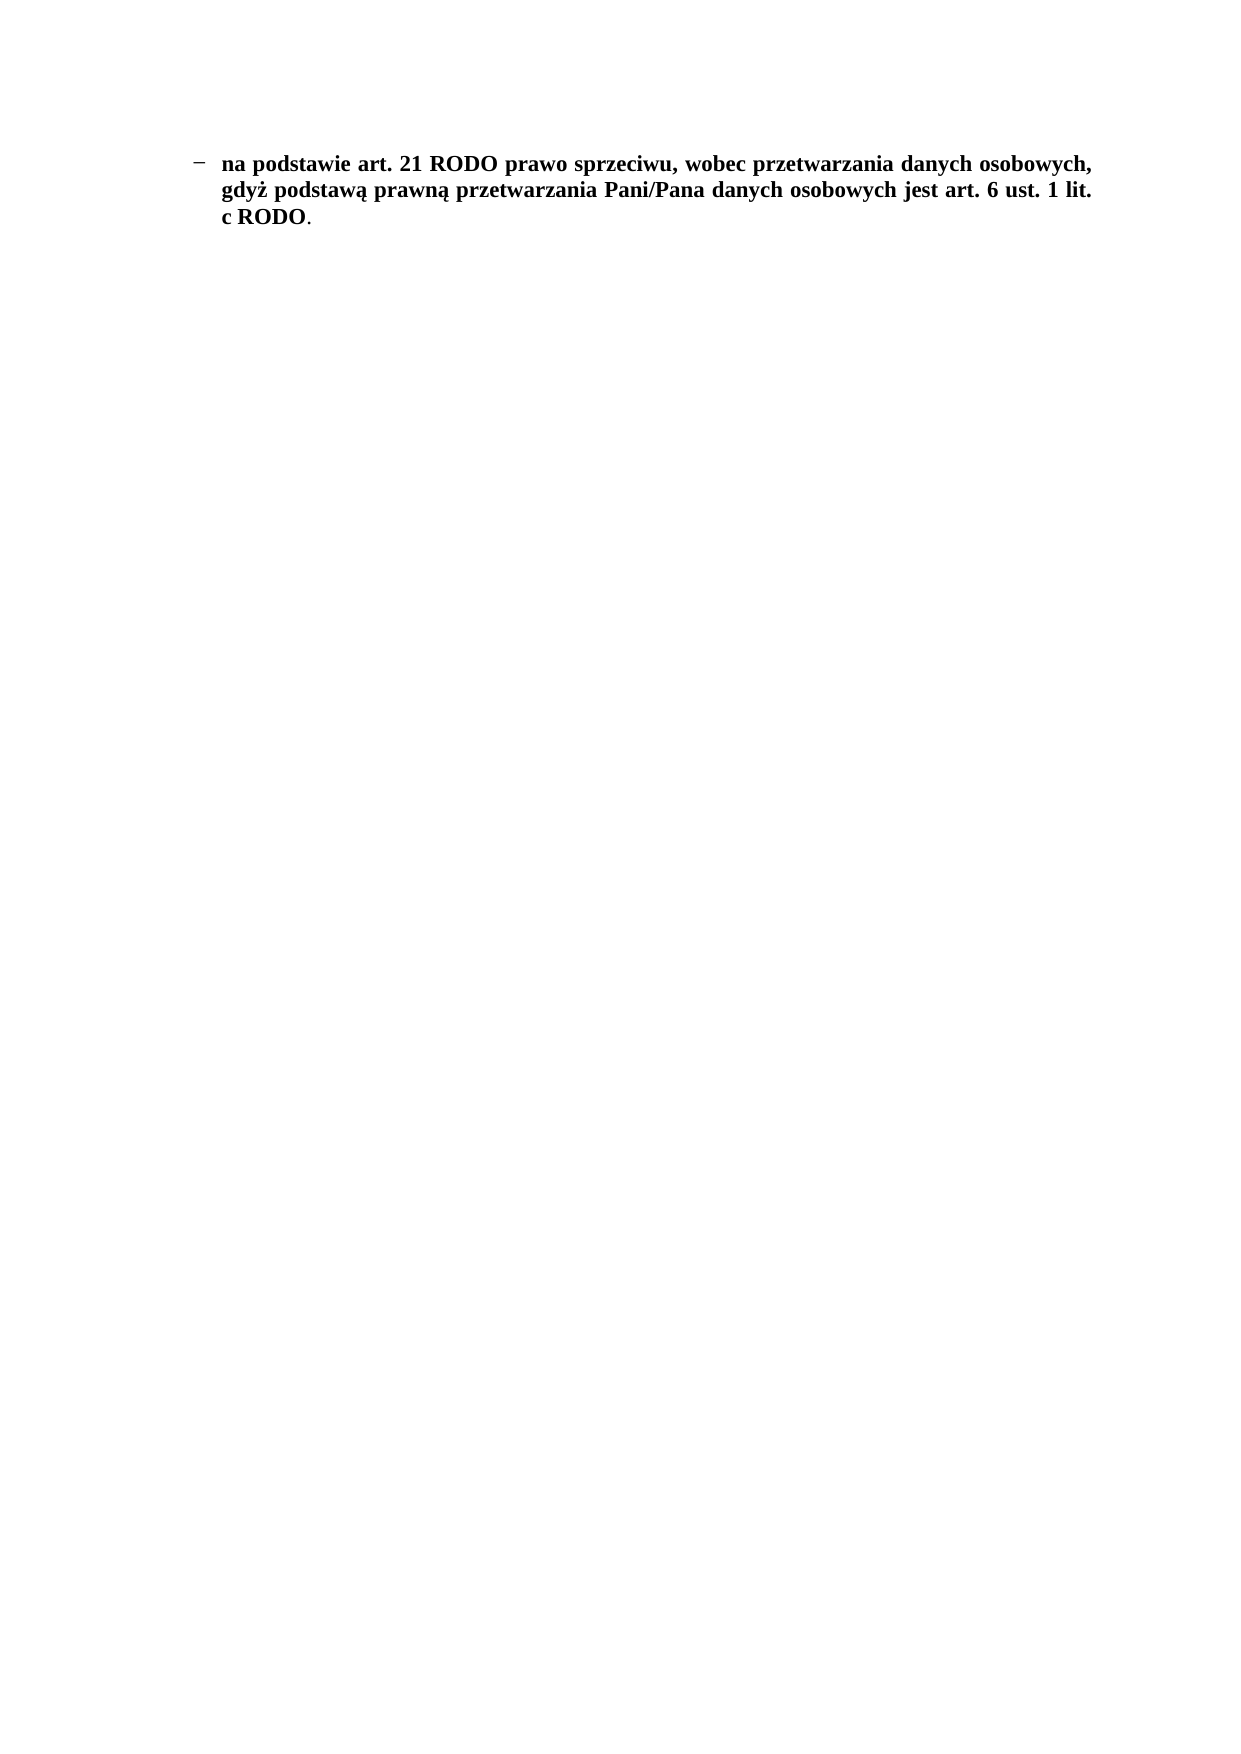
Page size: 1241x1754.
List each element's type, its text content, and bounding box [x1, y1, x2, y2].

list na podstawie art. 21 RODO prawo sprzeciwu, wobec przetwarzania danych osobowych, gdyż podstawą prawną przetwarzania Pani/Pana danych osobowych jest art. 6 ust. 1 lit. c RODO. [192, 148, 1093, 229]
